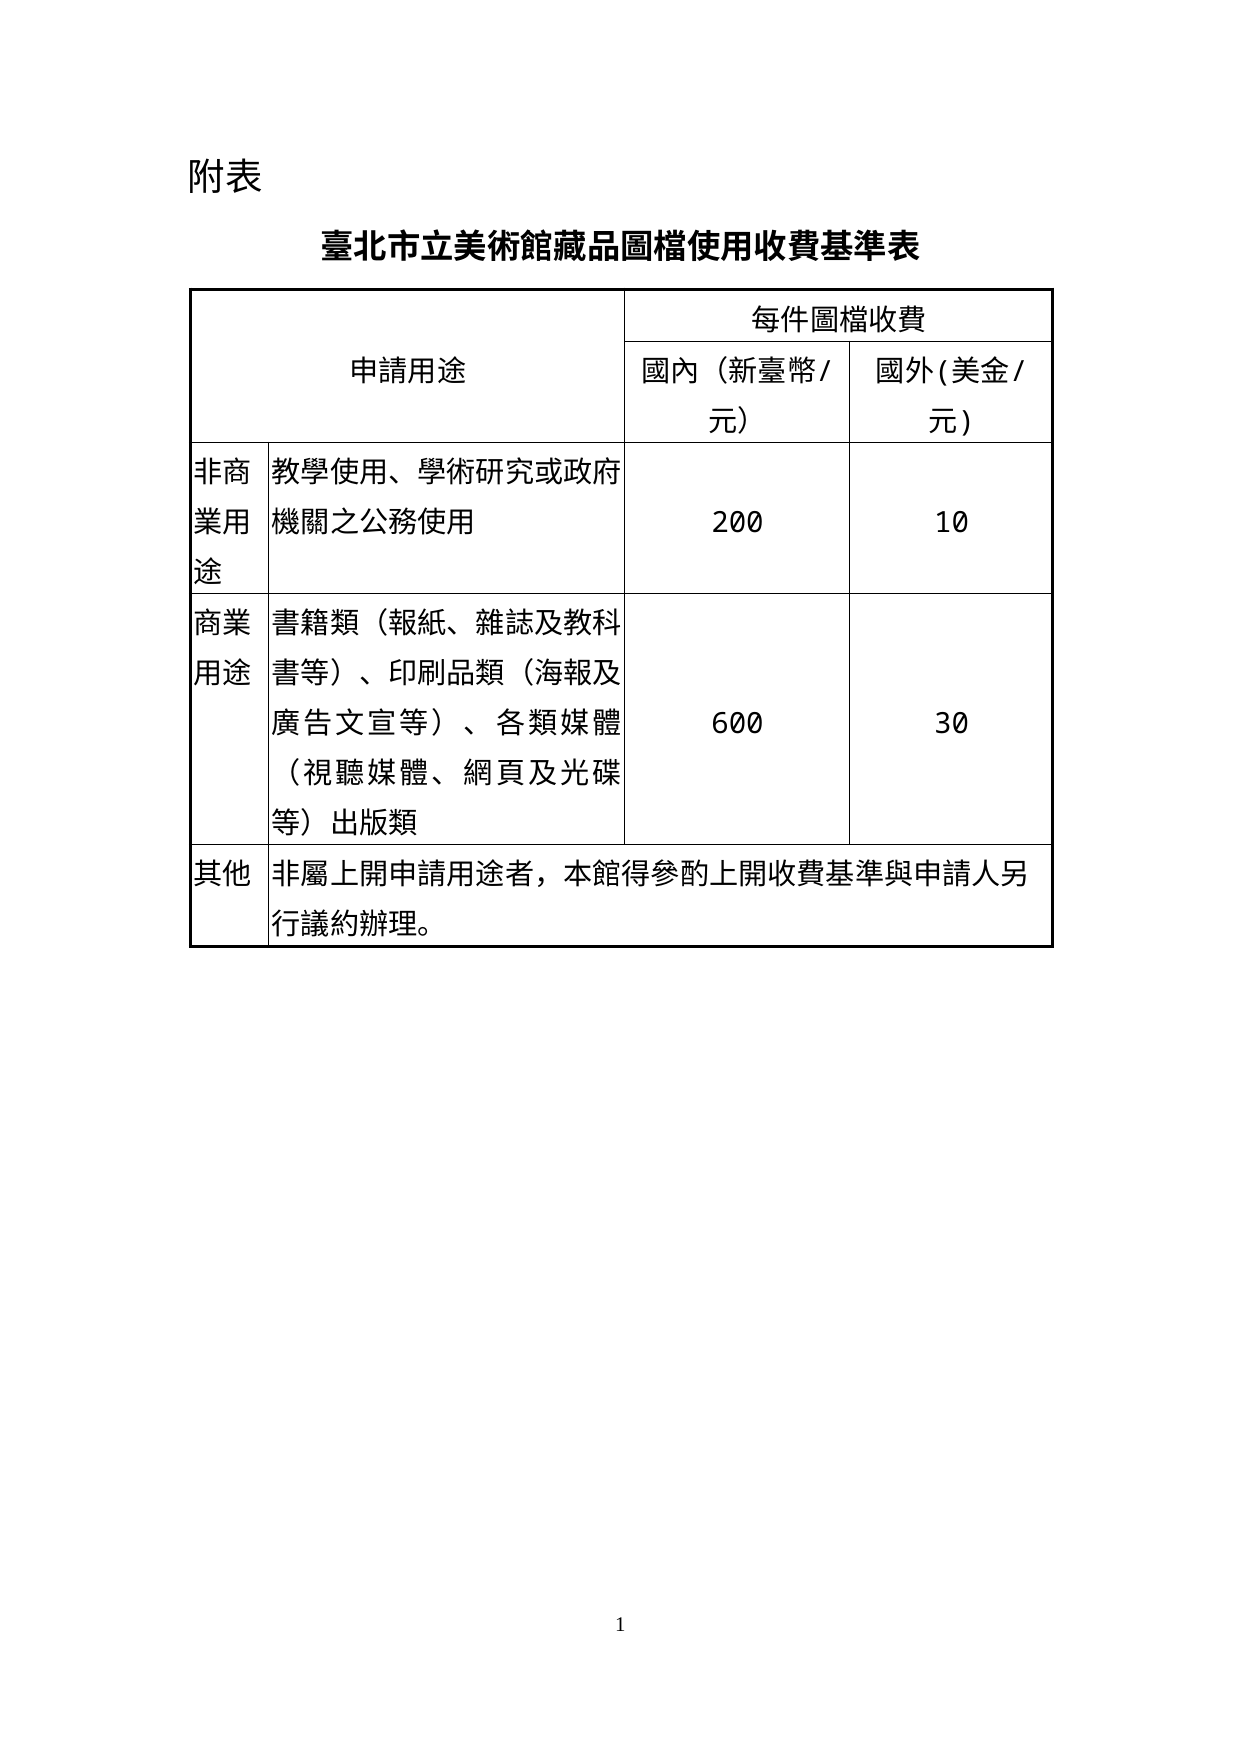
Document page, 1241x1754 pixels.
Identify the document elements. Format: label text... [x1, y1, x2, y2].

table_cell 30 [850, 594, 1051, 844]
table_header 每件圖檔收費 [625, 291, 1051, 341]
table_cell 10 [850, 443, 1051, 593]
table_cell 其他 [192, 845, 268, 945]
table_header 申請用途 [192, 291, 624, 442]
table_cell 商業用途 [192, 594, 268, 844]
table_cell 200 [625, 443, 849, 593]
table_cell 非商業用途 [192, 443, 268, 593]
table_cell 國內（新臺幣/元） [625, 342, 849, 442]
table_cell 國外(美金/元) [850, 342, 1051, 442]
table_cell 600 [625, 594, 849, 844]
text 附表 [187, 150, 1053, 200]
table_cell 教學使用、學術研究或政府機關之公務使用 [269, 443, 624, 593]
table_cell 非屬上開申請用途者，本館得參酌上開收費基準與申請人另行議約辦理。 [269, 845, 1051, 945]
text 臺北市立美術館藏品圖檔使用收費基準表 [187, 219, 1053, 269]
table_cell 書籍類（報紙、雜誌及教科書等）、印刷品類（海報及廣告文宣等）、各類媒體（視聽媒體、網頁及光碟等）出版類 [269, 594, 624, 844]
